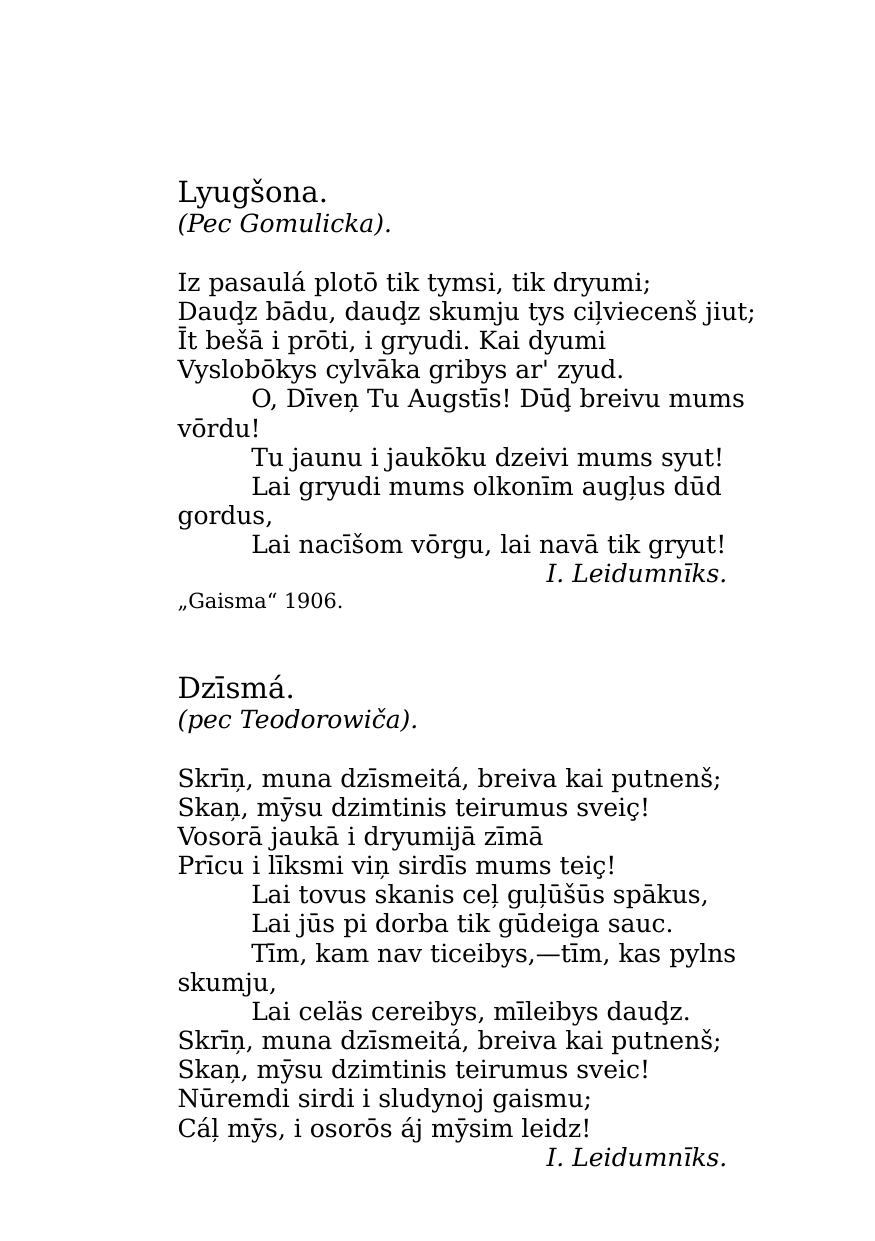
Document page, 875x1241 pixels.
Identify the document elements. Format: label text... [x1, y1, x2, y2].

text Lyugšona. [177, 176, 815, 210]
text (pec Teodorowiča). [177, 705, 815, 734]
text Tīm, kam nav ticeibys,—tīm, kas pylns skumju, [177, 939, 815, 997]
text Skaņ, mȳsu dzimtinis teirumus sveic! [177, 1055, 815, 1084]
text Lai tovus skanis ceļ guļūšūs spākus, [177, 880, 815, 909]
text Cáļ mȳs, i osorōs áj mȳsim leidz! [177, 1114, 815, 1143]
text Lai celäs cereibys, mīleibys dauḑz. [177, 997, 815, 1026]
text Tu jaunu i jaukōku dzeivi mums syut! [177, 443, 815, 472]
text (Pec Gomulicka). [177, 210, 815, 239]
text Vyslobōkys cylvāka gribys ar' zyud. [177, 356, 815, 385]
text Nūremdi sirdi i sludynoj gaismu; [177, 1084, 815, 1114]
text I. Leidumnīks. [177, 560, 815, 589]
text Īt bešā i prōti, i gryudi. Kai dyumi [177, 326, 815, 356]
text Lai gryudi mums olkonīm augļus dūd gordus, [177, 472, 815, 531]
text Dzīsmá. [177, 671, 815, 705]
text Prīcu i līksmi viņ sirdīs mums teiç! [177, 851, 815, 880]
text Lai jūs pi dorba tik gūdeiga sauc. [177, 909, 815, 939]
text Lai nacīšom vōrgu, lai navā tik gryut! [177, 531, 815, 560]
text Vosorā jaukā i dryumijā zīmā [177, 822, 815, 851]
text I. Leidumnīks. [177, 1143, 815, 1172]
text Skaņ, mȳsu dzimtinis teirumus sveiç! [177, 793, 815, 822]
text Dauḑz bādu, dauḑz skumju tys ciļviecenš jiut; [177, 297, 815, 326]
text O, Dīveņ Tu Augstīs! Dūḑ breivu mums vōrdu! [177, 385, 815, 443]
text Skrīņ, muna dzīsmeitá, breiva kai putnenš; [177, 764, 815, 793]
text Iz pasaulá plotō tik tymsi, tik dryumi; [177, 268, 815, 297]
text „Gaisma“ 1906. [177, 589, 815, 613]
text Skrīņ, muna dzīsmeitá, breiva kai putnenš; [177, 1026, 815, 1055]
